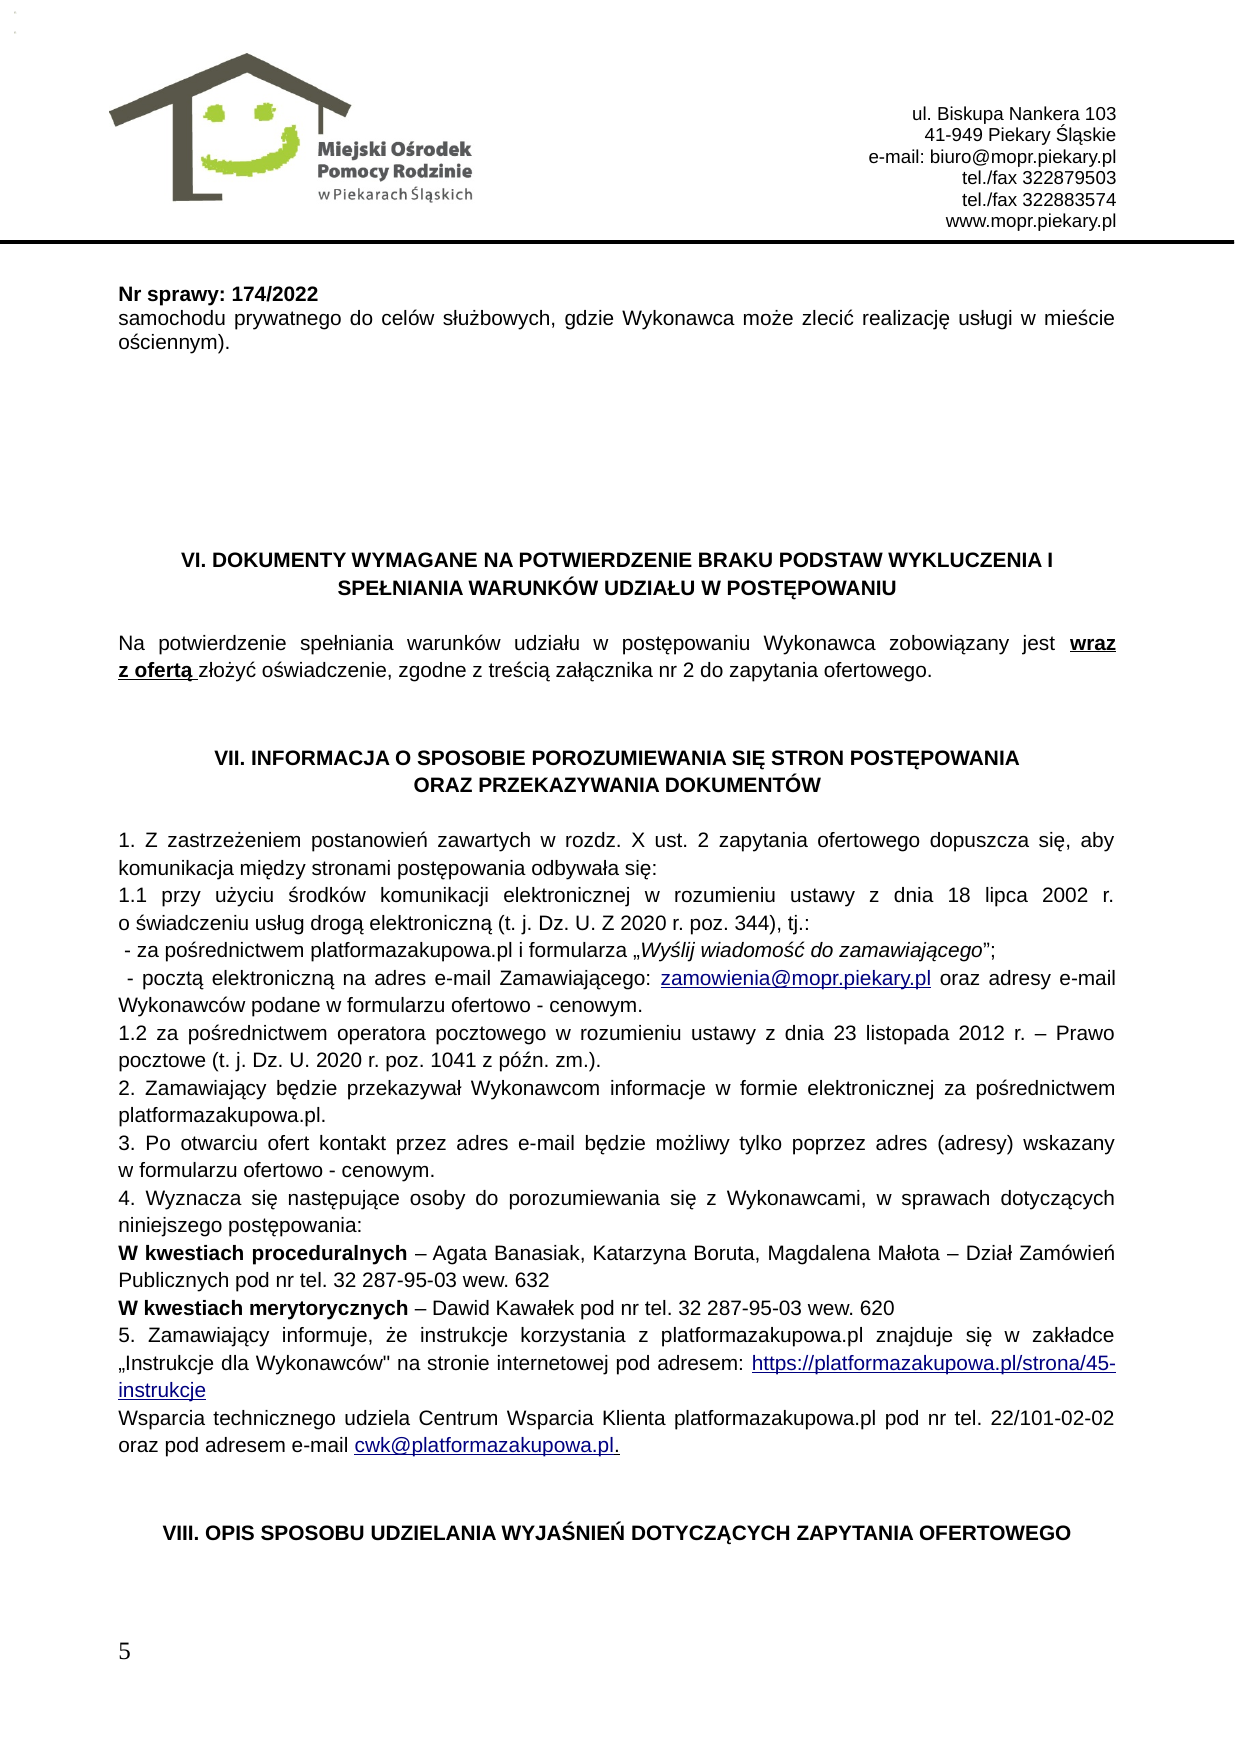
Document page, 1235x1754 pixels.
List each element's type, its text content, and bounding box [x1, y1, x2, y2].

text VII. INFORMACJA O SPOSOBIE POROZUMIEWANIA SIĘ STRON POSTĘPOWANIA [118, 746, 1116, 770]
text 1.2 za pośrednictwem operatora pocztowego w rozumieniu ustawy z dnia 23 listopada 2012 r. – Prawo pocztowe (t. j. Dz. U. 2020 r. poz. 1041 z późn. zm.). [118, 1021, 1116, 1072]
text 1. Z zastrzeżeniem postanowień zawartych w rozdz. X ust. 2 zapytania ofertowego dopuszcza się, aby komunikacja między stronami postępowania odbywała się: [118, 828, 1116, 880]
text 2. Zamawiający będzie przekazywał Wykonawcom informacje w formie elektronicznej za pośrednictwem platformazakupowa.pl. [118, 1076, 1116, 1127]
text 1.1 przy użyciu środków komunikacji elektronicznej w rozumieniu ustawy z dnia 18 lipca 2002 r. o świadczeniu usług drogą elektroniczną (t. j. Dz. U. Z 2020 r. poz. 344), tj.: [118, 883, 1116, 935]
text VIII. OPIS SPOSOBU UDZIELANIA WYJAŚNIEŃ DOTYCZĄCYCH ZAPYTANIA OFERTOWEGO [118, 1521, 1116, 1545]
text 3. Po otwarciu ofert kontakt przez adres e-mail będzie możliwy tylko poprzez adres (adresy) wskazany w formularzu ofertowo - cenowym. [118, 1131, 1116, 1182]
text 4. Wyznacza się następujące osoby do porozumiewania się z Wykonawcami, w sprawach dotyczących niniejszego postępowania: [118, 1186, 1116, 1237]
text 5. Zamawiający informuje, że instrukcje korzystania z platformazakupowa.pl znajduje się w zakładce „Instrukcje dla Wykonawców" na stronie internetowej pod adresem: https://platformazakupowa.pl/strona/45-instrukcje [118, 1323, 1116, 1402]
text ORAZ PRZEKAZYWANIA DOKUMENTÓW [118, 773, 1116, 797]
text - pocztą elektroniczną na adres e-mail Zamawiającego: zamowienia@mopr.piekary.pl oraz adresy e-mail Wykonawców podane w formularzu ofertowo - cenowym. [118, 966, 1116, 1017]
text W kwestiach proceduralnych – Agata Banasiak, Katarzyna Boruta, Magdalena Małota – Dział Zamówień Publicznych pod nr tel. 32 287-95-03 wew. 632 [118, 1241, 1116, 1292]
text - za pośrednictwem platformazakupowa.pl i formularza „Wyślij wiadomość do zamawiającego”; [118, 938, 1116, 962]
text VI. DOKUMENTY WYMAGANE NA POTWIERDZENIE BRAKU PODSTAW WYKLUCZENIA I [118, 548, 1116, 572]
text SPEŁNIANIA WARUNKÓW UDZIAŁU W POSTĘPOWANIU [118, 575, 1116, 599]
text W kwestiach merytorycznych – Dawid Kawałek pod nr tel. 32 287-95-03 wew. 620 [118, 1296, 1116, 1320]
text Na potwierdzenie spełniania warunków udziału w postępowaniu Wykonawca zobowiązany jest wraz z ofertą złożyć oświadczenie, zgodne z treścią załącznika nr 2 do zapytania ofertowego. [118, 630, 1116, 682]
picture [109, 17, 492, 229]
text Wsparcia technicznego udziela Centrum Wsparcia Klienta platformazakupowa.pl pod nr tel. 22/101-02-02 oraz pod adresem e-mail cwk@platformazakupowa.pl. [118, 1406, 1116, 1457]
list samochodu prywatnego do celów służbowych, gdzie Wykonawca może zlecić realizację usługi w mieście ościennym). [118, 306, 1116, 354]
